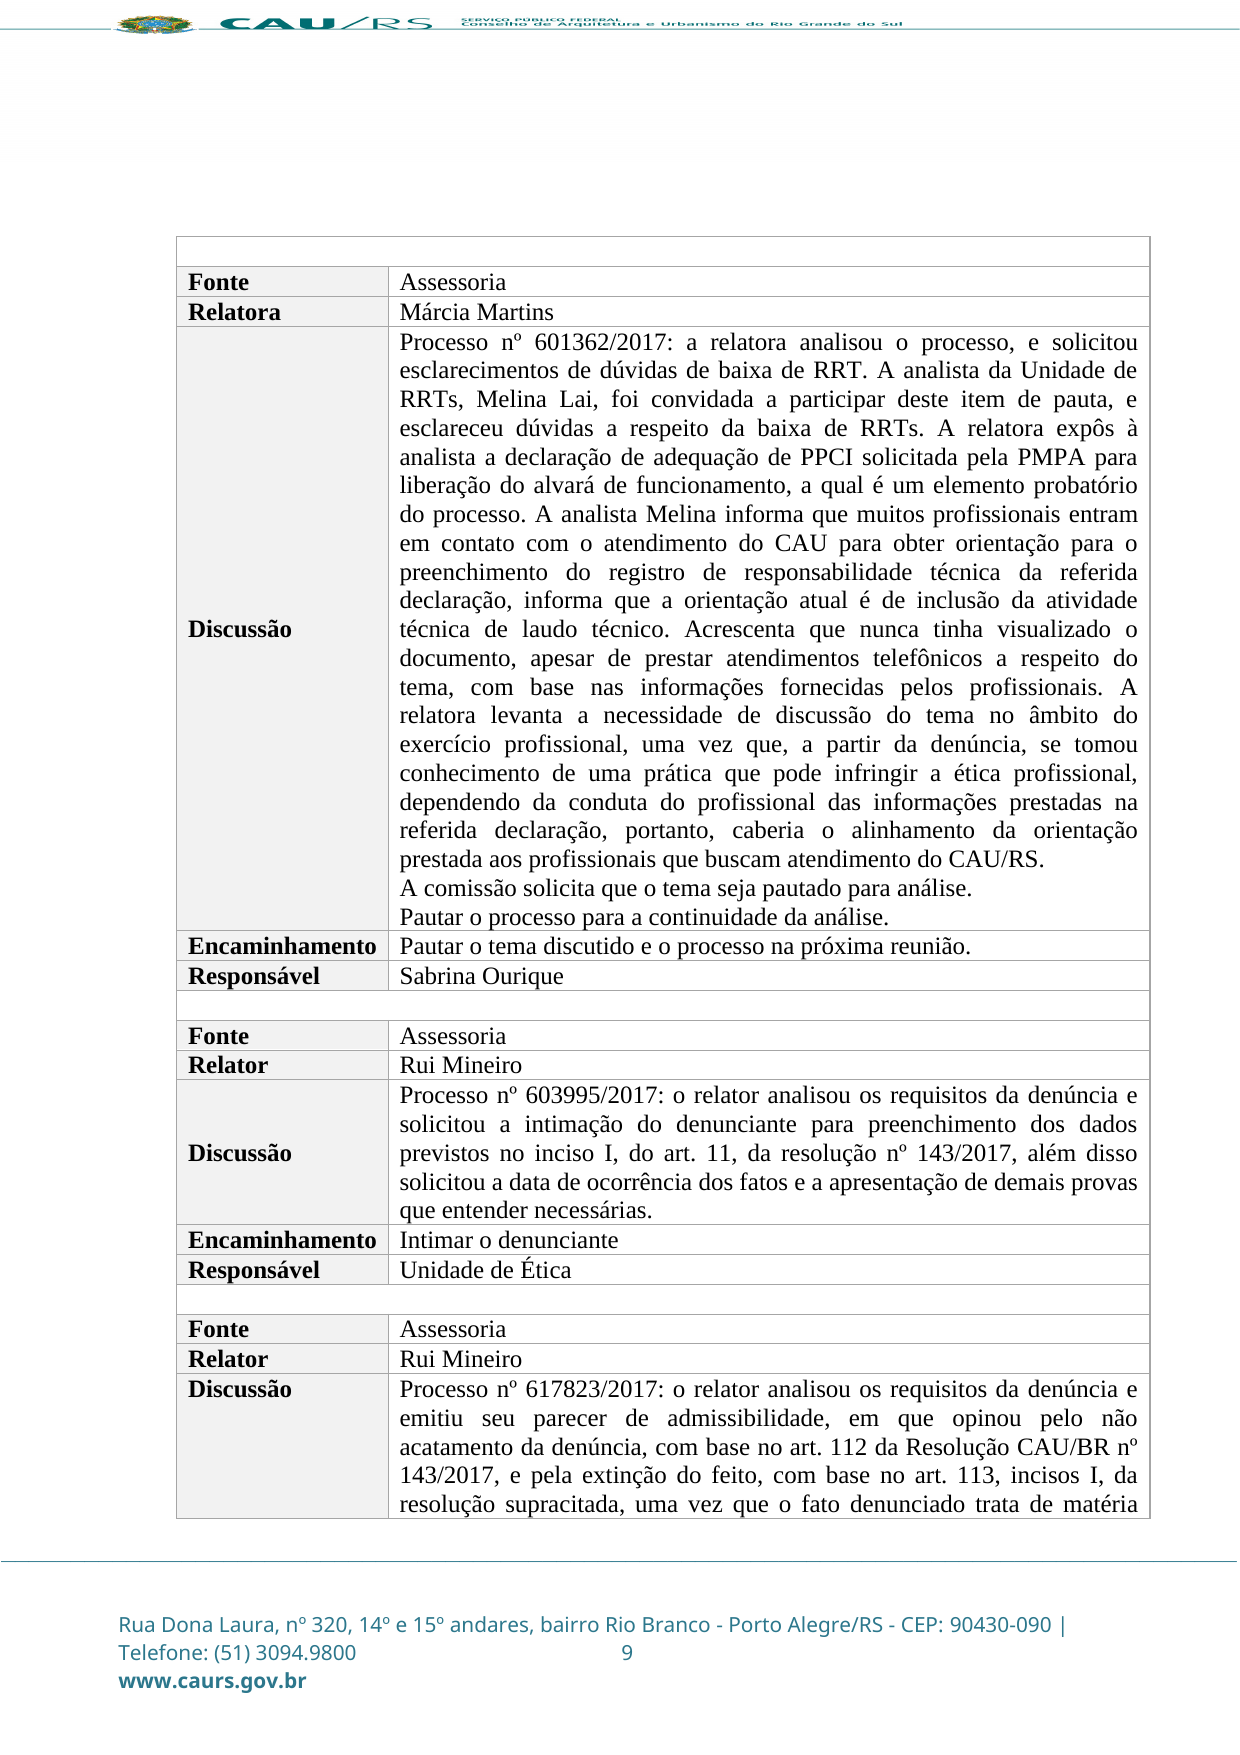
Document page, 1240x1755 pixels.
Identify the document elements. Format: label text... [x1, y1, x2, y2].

table_cell Relator [177, 1051, 388, 1079]
table_cell [177, 237, 388, 266]
table_cell Rui Mineiro [389, 1051, 1149, 1079]
table_cell Assessoria [389, 1315, 1149, 1343]
table_cell Fonte [177, 1021, 388, 1049]
table_cell Unidade de Ética [389, 1255, 1149, 1284]
table_cell Sabrina Ourique [389, 961, 1149, 990]
table_cell Processo nº 603995/2017: o relator analisou os requisitos da denúncia e solicitou a intimação do denunciante para preenchimento dos dados previstos no inciso I, do art. 11, da resolução nº 143/2017, além disso solicitou a data de ocorrência dos fatos e a apresentação de demais provas que entender necessárias. [389, 1080, 1149, 1224]
table_cell Responsável [177, 961, 388, 990]
table_cell Fonte [177, 267, 388, 296]
table_cell Rui Mineiro [389, 1344, 1149, 1373]
table_cell Processo nº 617823/2017: o relator analisou os requisitos da denúncia e emitiu seu parecer de admissibilidade, em que opinou pelo não acatamento da denúncia, com base no art. 112 da Resolução CAU/BR nº 143/2017, e pela extinção do feito, com base no art. 113, incisos I, da resolução supracitada, uma vez que o fato denunciado trata de matéria [389, 1374, 1149, 1518]
table_cell Fonte [177, 1315, 388, 1343]
table_cell [388, 1285, 1149, 1313]
table_cell Encaminhamento [177, 931, 388, 960]
table_cell Assessoria [389, 1021, 1149, 1049]
table_cell Assessoria [389, 267, 1149, 296]
table_cell [388, 991, 1149, 1020]
table_cell Responsável [177, 1255, 388, 1284]
table_cell [177, 991, 388, 1020]
table_cell Encaminhamento [177, 1225, 388, 1254]
table_cell Intimar o denunciante [389, 1225, 1149, 1254]
table_cell Discussão [177, 1080, 388, 1224]
table_cell Processo nº 601362/2017: a relatora analisou o processo, e solicitou esclarecimentos de dúvidas de baixa de RRT. A analista da Unidade de RRTs, Melina Lai, foi convidada a participar deste item de pauta, e esclareceu dúvidas a respeito da baixa de RRTs. A relatora expôs à analista a declaração de adequação de PPCI solicitada pela PMPA para liberação do alvará de funcionamento, a qual é um elemento probatório do processo. A analista Melina informa que muitos profissionais entram em contato com o atendimento do CAU para obter orientação para o preenchimento do registro de responsabilidade técnica da referida declaração, informa que a orientação atual é de inclusão da atividade técnica de laudo técnico. Acrescenta que nunca tinha visualizado o documento, apesar de prestar atendimentos telefônicos a respeito do tema, com base nas informações fornecidas pelos profissionais. A relatora levanta a necessidade de discussão do tema no âmbito do exercício profissional, uma vez que, a partir da denúncia, se tomou conhecimento de uma prática que pode infringir a ética profissional, dependendo da conduta do profissional das informações prestadas na referida declaração, portanto, caberia o alinhamento da orientação prestada aos profissionais que buscam atendimento do CAU/RS. A comissão solicita que o tema seja pautado para análise. Pautar o processo para a continuidade da análise. [389, 327, 1149, 930]
table_cell Relator [177, 1344, 388, 1373]
table_cell Márcia Martins [389, 297, 1149, 326]
table_cell [177, 1285, 388, 1313]
table_cell Discussão [177, 1374, 388, 1518]
table_cell Pautar o tema discutido e o processo na próxima reunião. [389, 931, 1149, 960]
table_cell Relatora [177, 297, 388, 326]
table_cell Discussão [177, 327, 388, 930]
table_cell [388, 237, 1149, 266]
